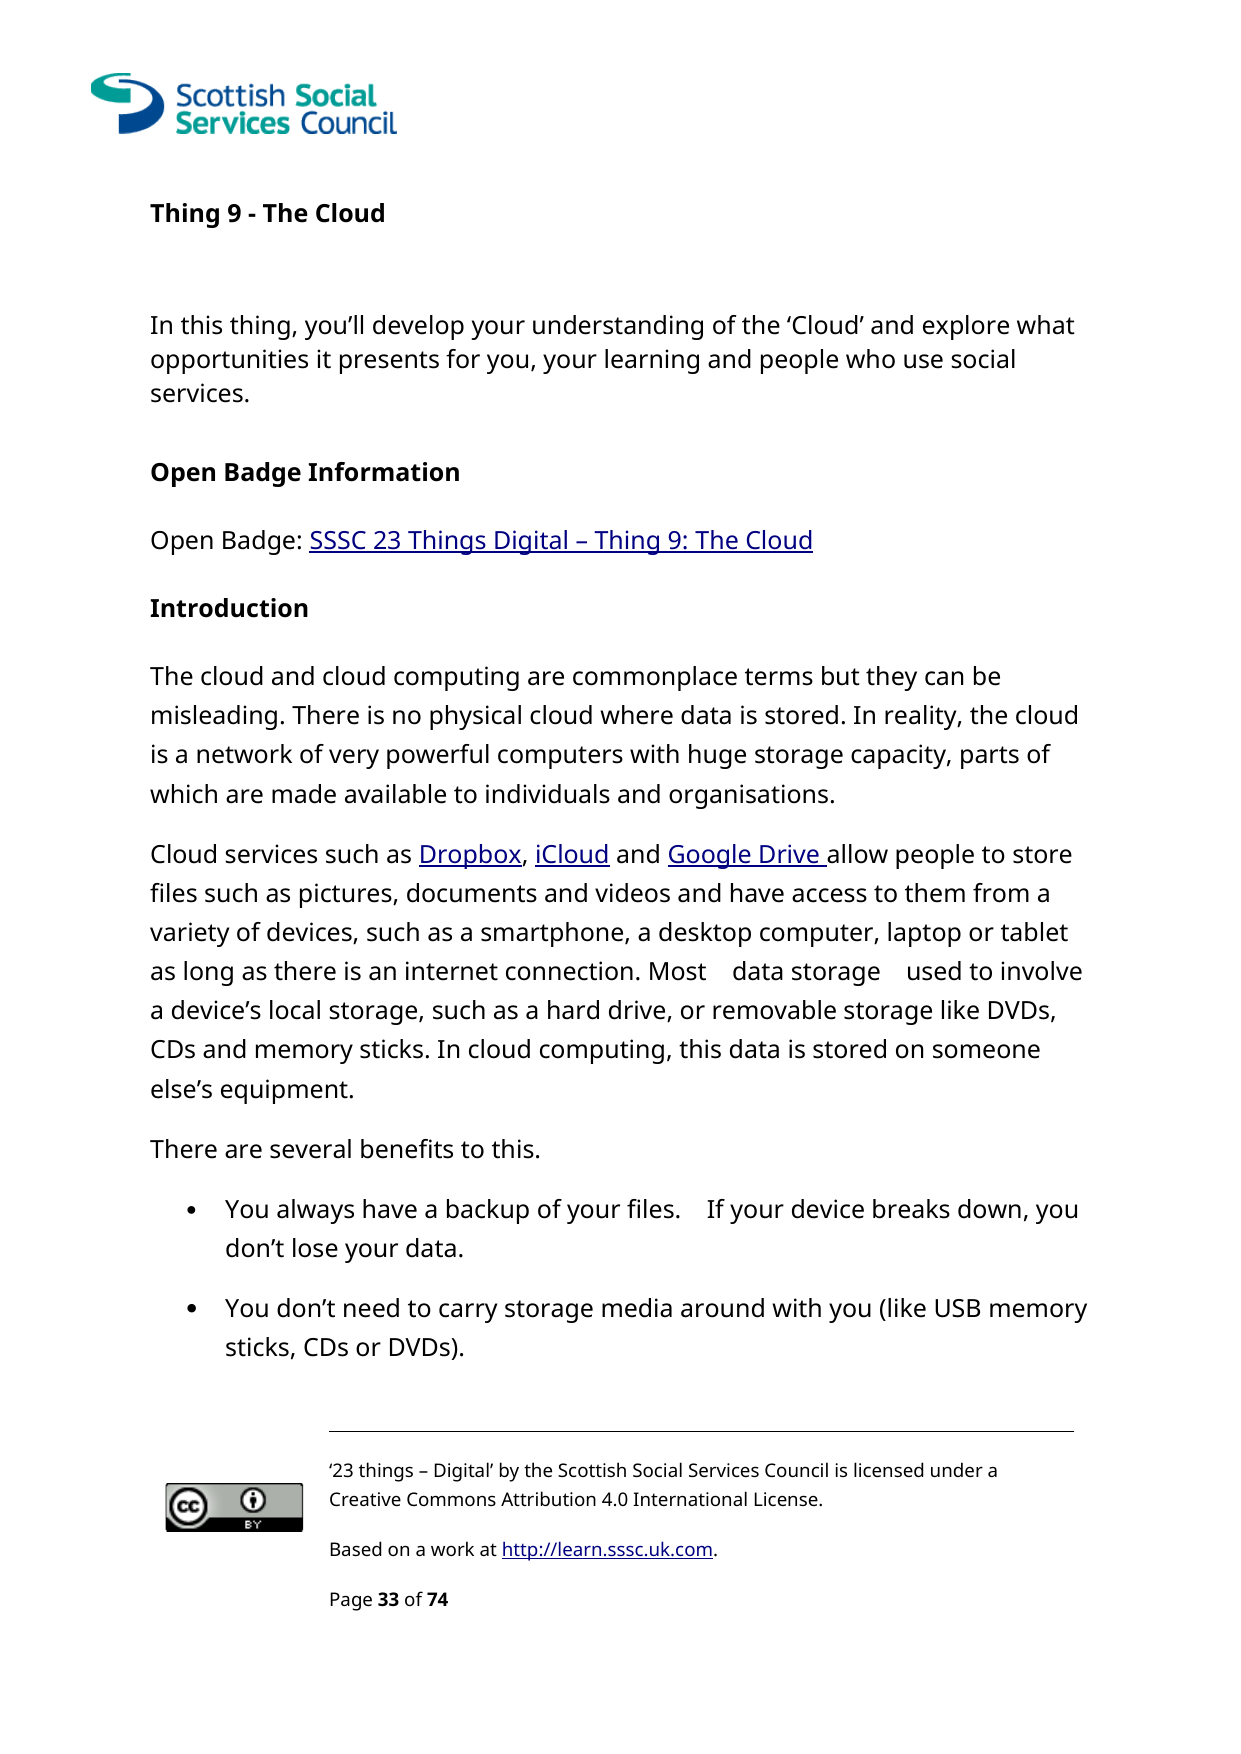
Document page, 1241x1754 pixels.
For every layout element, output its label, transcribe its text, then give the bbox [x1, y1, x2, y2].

text The cloud and cloud computing are commonplace terms but they can be misleading. There is no physical cloud where data is stored. In reality, the cloud is a network of very powerful computers with huge storage capacity, parts of which are made available to individuals and organisations. [150, 659, 1090, 810]
list You don’t need to carry storage media around with you (like USB memory sticks, CDs or DVDs). [187, 1291, 1090, 1364]
text Thing 9 - The Cloud [150, 195, 1090, 229]
text Introduction [150, 591, 1090, 625]
text Cloud services such as Dropbox, iCloud and Google Drive allow people to store files such as pictures, documents and videos and have access to them from a variety of devices, such as a smartphone, a desktop computer, laptop or tablet as long as there is an internet connection. Most data storage used to involve a device’s local storage, such as a hard drive, or removable storage like DVDs, CDs and memory sticks. In cloud computing, this data is stored on someone else’s equipment. [150, 836, 1090, 1105]
text Open Badge: SSSC 23 Things Digital – Thing 9: The Cloud [150, 523, 1090, 557]
text In this thing, you’ll develop your understanding of the ‘Cloud’ and explore what opportunities it presents for you, your learning and people who use social services. [150, 308, 1090, 410]
text There are several benefits to this. [150, 1131, 1090, 1165]
text Open Badge Information [150, 454, 1090, 488]
list You always have a backup of your files. If your device breaks down, you don’t lose your data. [187, 1191, 1090, 1264]
